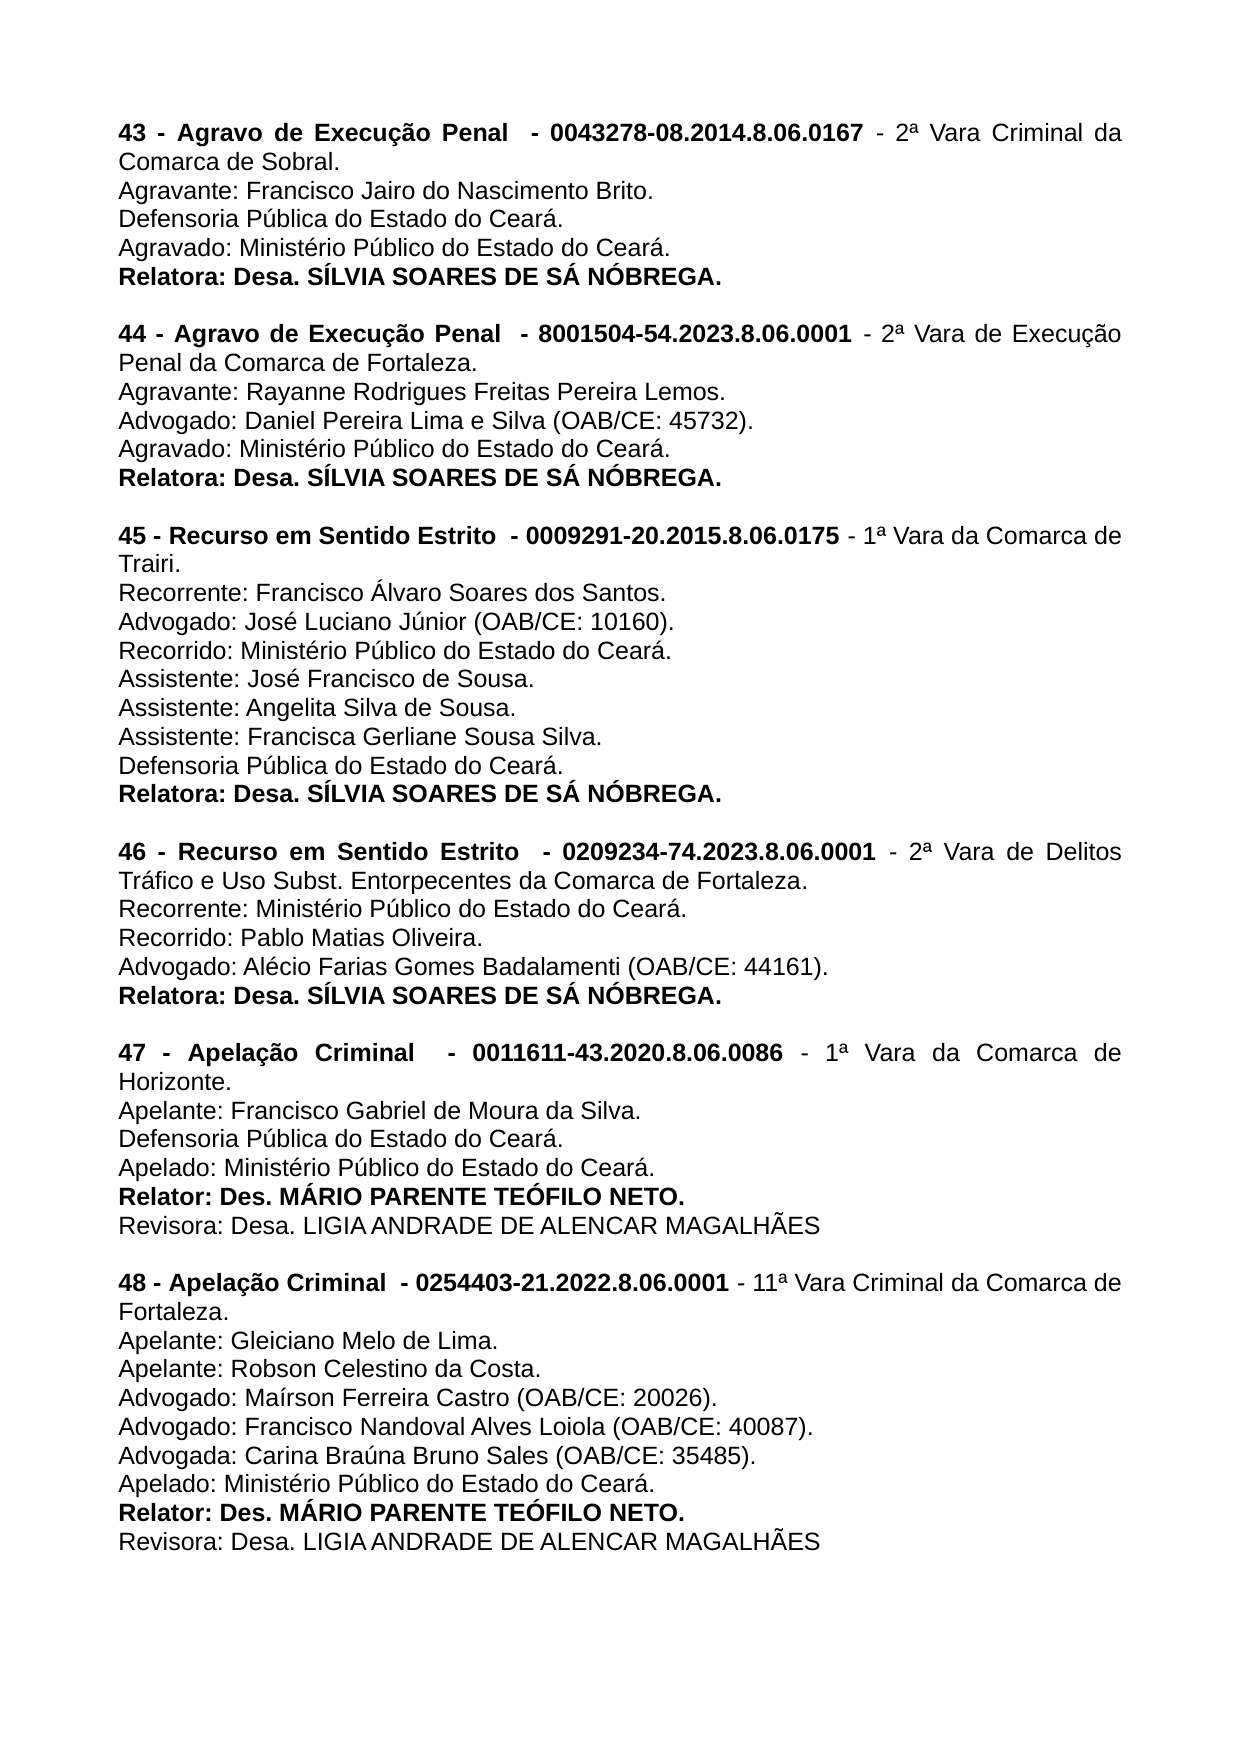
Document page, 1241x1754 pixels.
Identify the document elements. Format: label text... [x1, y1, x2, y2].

text 46 - Recurso em Sentido Estrito - 0209234-74.2023.8.06.0001 - 2ª Vara de Delitos Tráfico e Uso Subst. Entorpecentes da Comarca de Fortaleza. [118, 837, 1122, 894]
text Defensoria Pública do Estado do Ceará. [118, 751, 1122, 779]
text Revisora: Desa. LIGIA ANDRADE DE ALENCAR MAGALHÃES [118, 1211, 1122, 1239]
text Recorrente: Ministério Público do Estado do Ceará. [118, 894, 1122, 923]
text 47 - Apelação Criminal - 0011611-43.2020.8.06.0086 - 1ª Vara da Comarca de Horizonte. [118, 1038, 1122, 1096]
text Advogado: Francisco Nandoval Alves Loiola (OAB/CE: 40087). [118, 1412, 1122, 1441]
text Relator: Des. MÁRIO PARENTE TEÓFILO NETO. [118, 1498, 1122, 1527]
text Apelado: Ministério Público do Estado do Ceará. [118, 1469, 1122, 1498]
text Agravante: Rayanne Rodrigues Freitas Pereira Lemos. [118, 377, 1122, 406]
text Assistente: Francisca Gerliane Sousa Silva. [118, 722, 1122, 751]
text Relatora: Desa. SÍLVIA SOARES DE SÁ NÓBREGA. [118, 981, 1122, 1009]
text 45 - Recurso em Sentido Estrito - 0009291-20.2015.8.06.0175 - 1ª Vara da Comarca de Trairi. [118, 521, 1122, 578]
text Revisora: Desa. LIGIA ANDRADE DE ALENCAR MAGALHÃES [118, 1527, 1122, 1556]
text Advogado: Maírson Ferreira Castro (OAB/CE: 20026). [118, 1383, 1122, 1412]
text Advogado: Alécio Farias Gomes Badalamenti (OAB/CE: 44161). [118, 952, 1122, 981]
text 43 - Agravo de Execução Penal - 0043278-08.2014.8.06.0167 - 2ª Vara Criminal da Comarca de Sobral. [118, 118, 1122, 176]
text Apelante: Gleiciano Melo de Lima. [118, 1326, 1122, 1354]
text Apelado: Ministério Público do Estado do Ceará. [118, 1153, 1122, 1182]
text Apelante: Robson Celestino da Costa. [118, 1354, 1122, 1383]
text 48 - Apelação Criminal - 0254403-21.2022.8.06.0001 - 11ª Vara Criminal da Comarca de Fortaleza. [118, 1268, 1122, 1326]
text Assistente: Angelita Silva de Sousa. [118, 693, 1122, 722]
text Relatora: Desa. SÍLVIA SOARES DE SÁ NÓBREGA. [118, 262, 1122, 291]
text Relatora: Desa. SÍLVIA SOARES DE SÁ NÓBREGA. [118, 463, 1122, 492]
text 44 - Agravo de Execução Penal - 8001504-54.2023.8.06.0001 - 2ª Vara de Execução Penal da Comarca de Fortaleza. [118, 319, 1122, 377]
text Defensoria Pública do Estado do Ceará. [118, 1124, 1122, 1153]
text Recorrente: Francisco Álvaro Soares dos Santos. [118, 578, 1122, 607]
text Advogado: Daniel Pereira Lima e Silva (OAB/CE: 45732). [118, 406, 1122, 434]
text Recorrido: Pablo Matias Oliveira. [118, 923, 1122, 952]
text Defensoria Pública do Estado do Ceará. [118, 204, 1122, 233]
text Assistente: José Francisco de Sousa. [118, 664, 1122, 693]
text Relatora: Desa. SÍLVIA SOARES DE SÁ NÓBREGA. [118, 779, 1122, 808]
text Agravado: Ministério Público do Estado do Ceará. [118, 434, 1122, 463]
text Advogado: José Luciano Júnior (OAB/CE: 10160). [118, 607, 1122, 636]
text Relator: Des. MÁRIO PARENTE TEÓFILO NETO. [118, 1182, 1122, 1211]
text Agravante: Francisco Jairo do Nascimento Brito. [118, 176, 1122, 204]
text Recorrido: Ministério Público do Estado do Ceará. [118, 636, 1122, 664]
text Agravado: Ministério Público do Estado do Ceará. [118, 233, 1122, 262]
text Advogada: Carina Braúna Bruno Sales (OAB/CE: 35485). [118, 1441, 1122, 1469]
text Apelante: Francisco Gabriel de Moura da Silva. [118, 1096, 1122, 1124]
